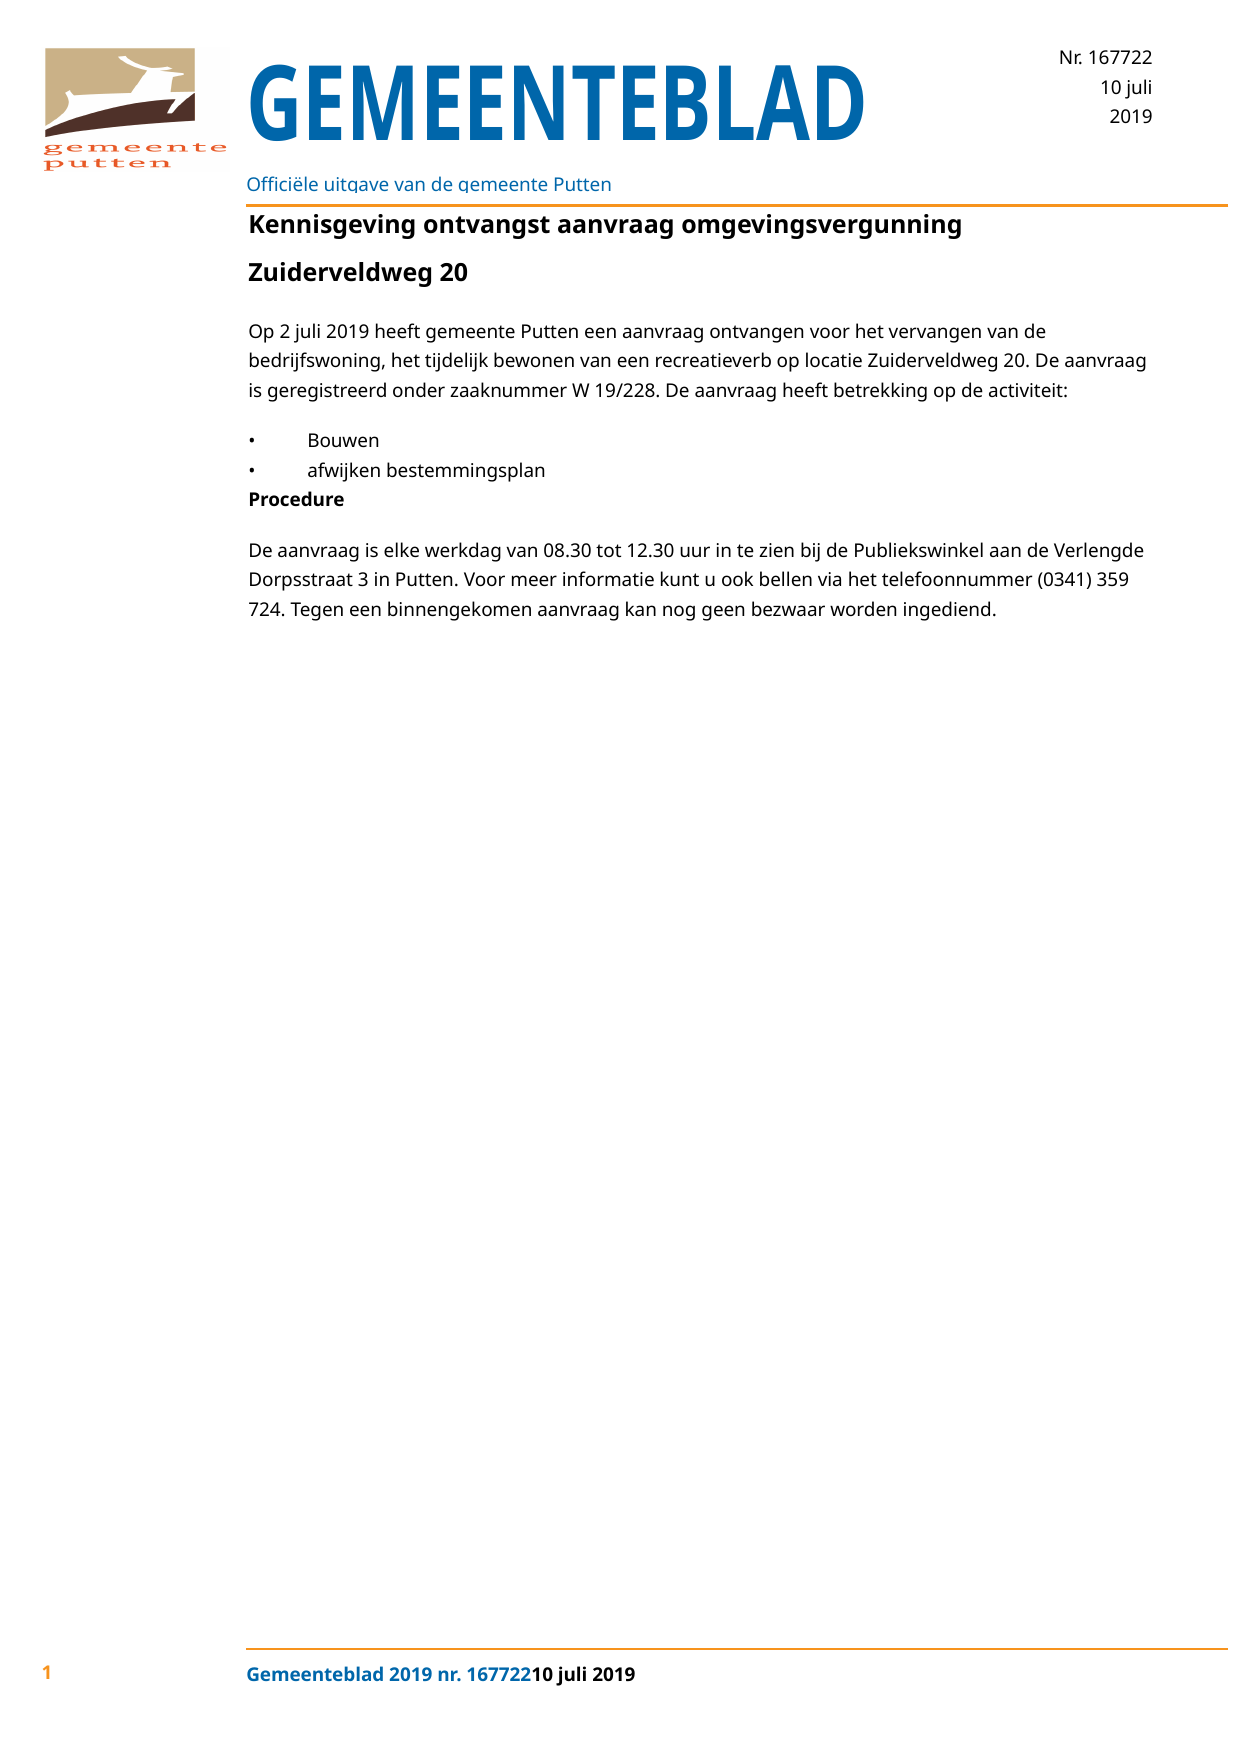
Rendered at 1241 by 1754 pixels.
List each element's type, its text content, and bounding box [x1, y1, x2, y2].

text Procedure [248, 487, 1152, 512]
text De aanvraag is elke werkdag van 08.30 tot 12.30 uur in te zien bij de Publiekswinkel aan de Verlengde Dorpsstraat 3 in Putten. Voor meer informatie kunt u ook bellen via het telefoonnummer (0341) 359 724. Tegen een binnengekomen aanvraag kan nog geen bezwaar worden ingediend. [248, 537, 1152, 622]
list Bouwen [248, 427, 1152, 453]
list afwijken bestemmingsplan [248, 457, 1152, 483]
text Op 2 juli 2019 heeft gemeente Putten een aanvraag ontvangen voor het vervangen van de bedrijfswoning, het tijdelijk bewonen van een recreatieverb op locatie Zuiderveldweg 20. De aanvraag is geregistreerd onder zaaknummer W 19/228. De aanvraag heeft betrekking op de activiteit: [248, 318, 1152, 403]
picture [41, 47, 231, 172]
text Kennisgeving ontvangst aanvraag omgevingsvergunning Zuiderveldweg 20 [248, 207, 1152, 288]
